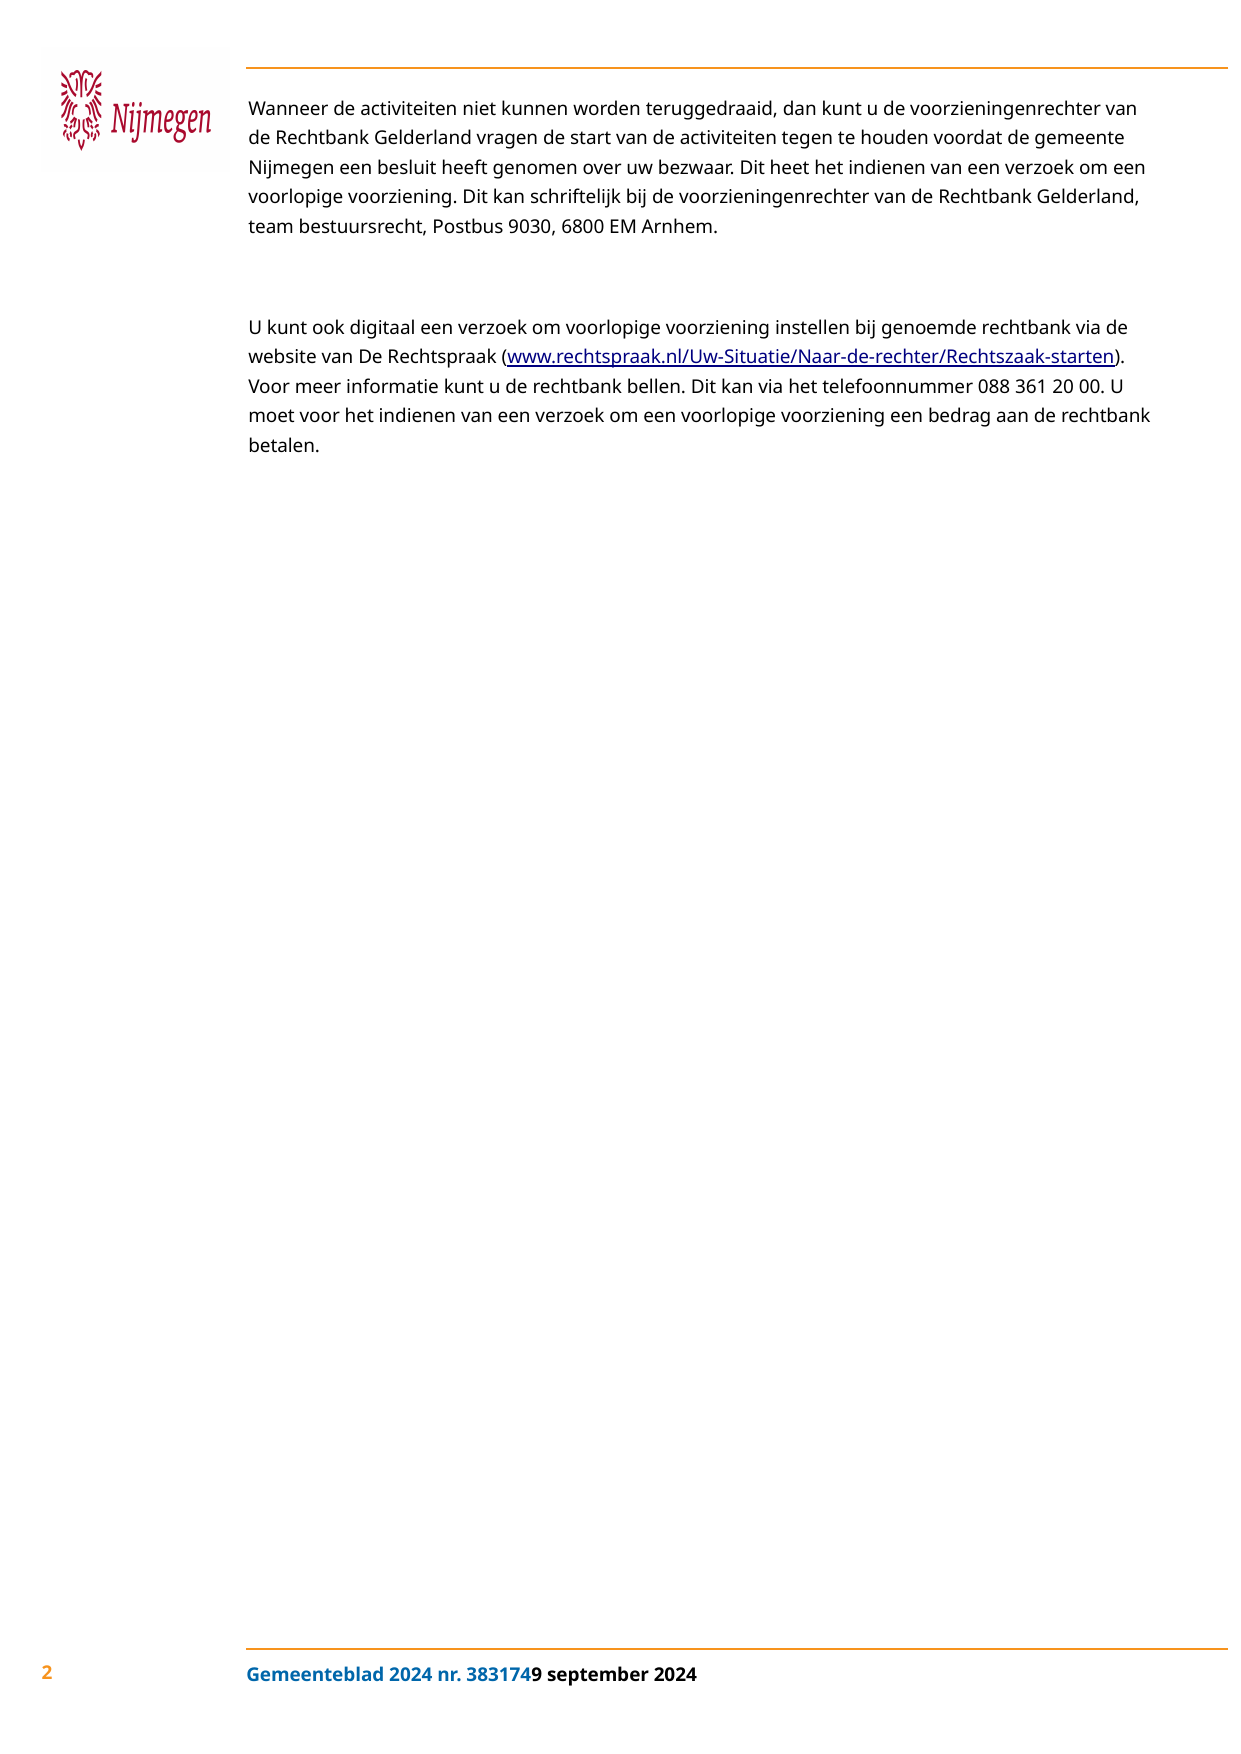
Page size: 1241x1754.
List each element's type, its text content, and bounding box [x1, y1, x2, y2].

text Wanneer de activiteiten niet kunnen worden teruggedraaid, dan kunt u de voorzieningenrechter van de Rechtbank Gelderland vragen de start van de activiteiten tegen te houden voordat de gemeente Nijmegen een besluit heeft genomen over uw bezwaar. Dit heet het indienen van een verzoek om een voorlopige voorziening. Dit kan schriftelijk bij de voorzieningenrechter van de Rechtbank Gelderland, team bestuursrecht, Postbus 9030, 6800 EM Arnhem. [248, 95, 1152, 239]
text U kunt ook digitaal een verzoek om voorlopige voorziening instellen bij genoemde rechtbank via de website van De Rechtspraak (www.rechtspraak.nl/Uw-Situatie/Naar-de-rechter/Rechtszaak-starten). Voor meer informatie kunt u de rechtbank bellen. Dit kan via het telefoonnummer 088 361 20 00. U moet voor het indienen van een verzoek om een voorlopige voorziening een bedrag aan de rechtbank betalen. [248, 314, 1152, 458]
picture [41, 47, 231, 172]
